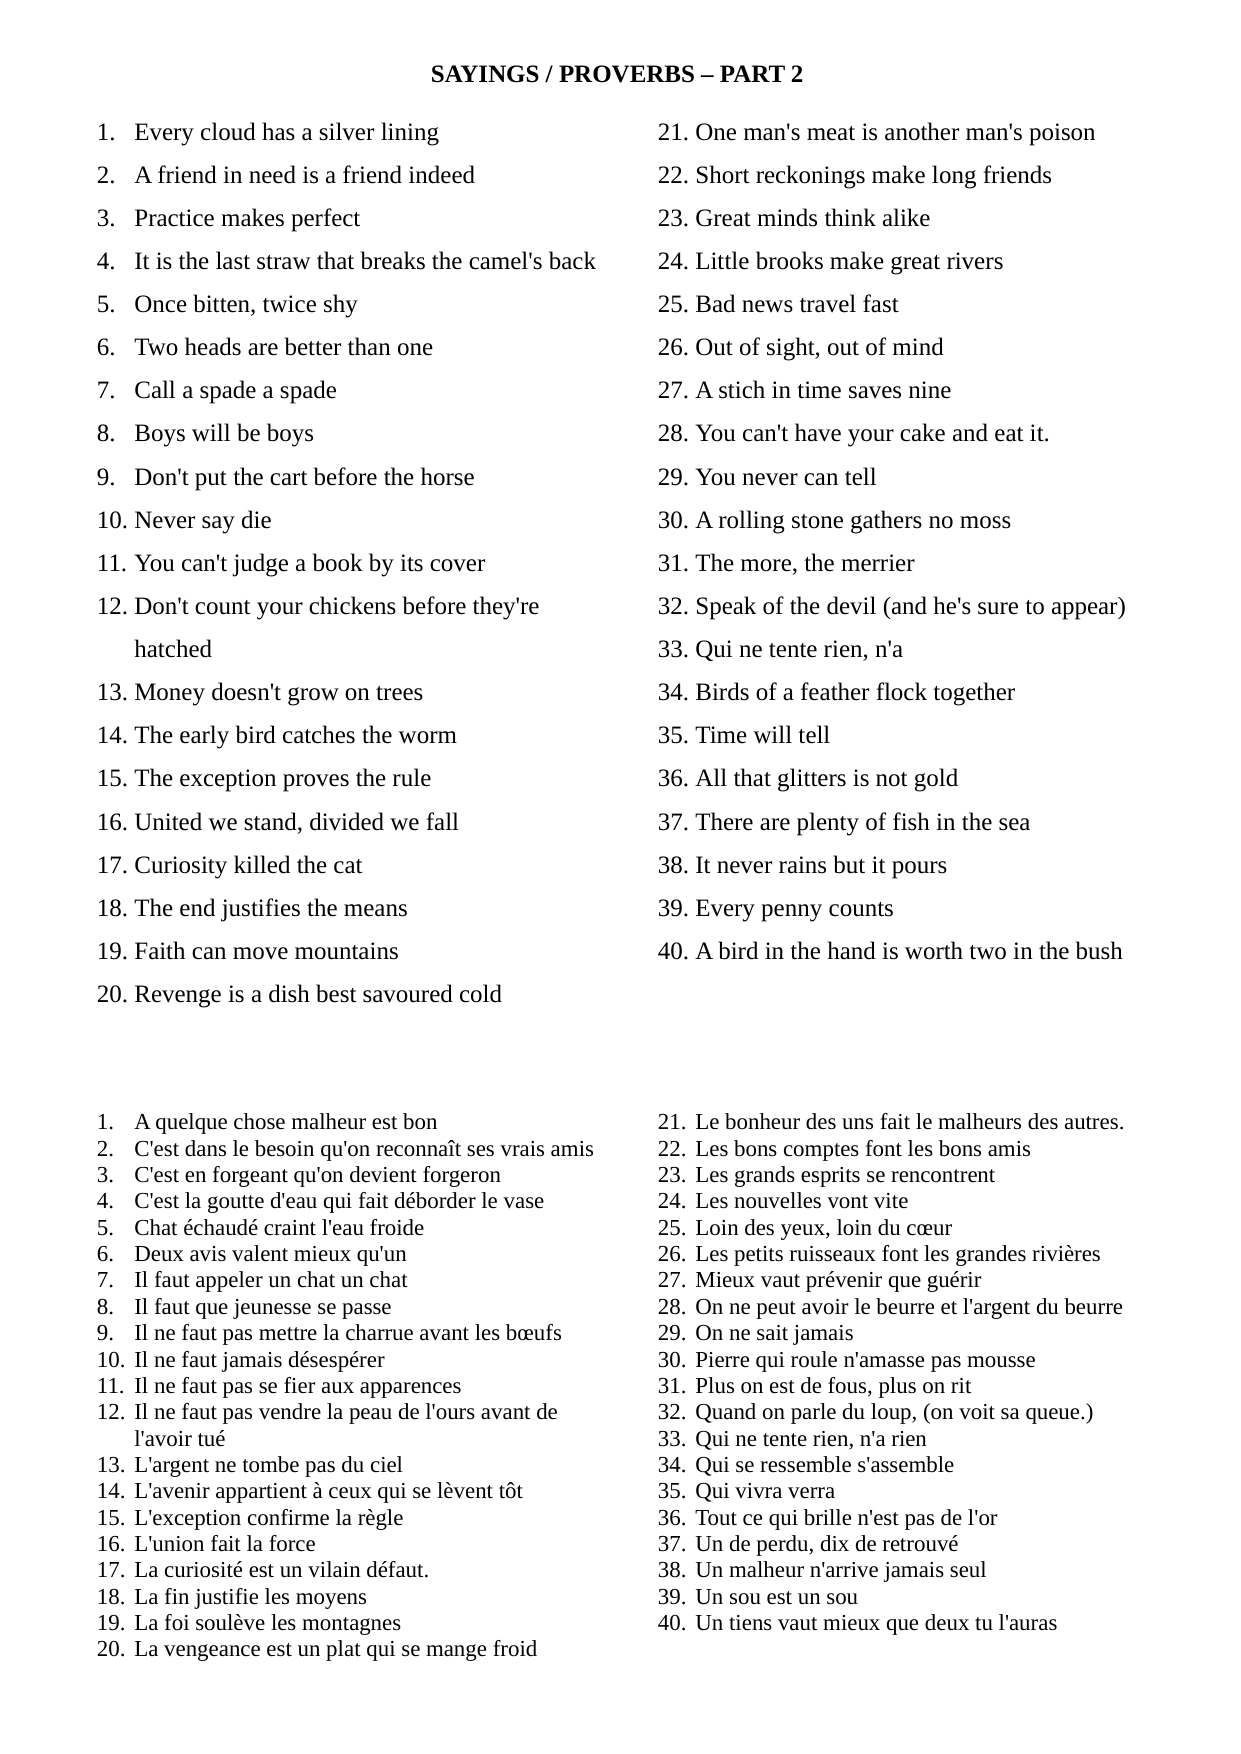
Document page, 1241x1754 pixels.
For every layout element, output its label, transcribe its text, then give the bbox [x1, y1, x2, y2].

list L'union fait la force [97, 1530, 620, 1556]
list One man's meat is another man's poison [658, 117, 1181, 145]
list Un de perdu, dix de retrouvé [658, 1530, 1181, 1556]
list The early bird catches the worm [97, 720, 620, 749]
list On ne sait jamais [658, 1319, 1181, 1346]
list Il ne faut jamais désespérer [97, 1346, 620, 1372]
list Don't put the cart before the horse [97, 462, 620, 490]
list The exception proves the rule [97, 763, 620, 792]
list Les petits ruisseaux font les grandes rivières [658, 1240, 1181, 1267]
list Boys will be boys [97, 418, 620, 447]
list Il ne faut pas mettre la charrue avant les bœufs [97, 1319, 620, 1346]
list Il faut appeler un chat un chat [97, 1267, 620, 1293]
list Birds of a feather flock together [658, 677, 1181, 706]
list Un malheur n'arrive jamais seul [658, 1556, 1181, 1583]
list A friend in need is a friend indeed [97, 160, 620, 188]
list It is the last straw that breaks the camel's back [97, 246, 620, 275]
list Loin des yeux, loin du cœur [658, 1214, 1181, 1240]
list Qui se ressemble s'assemble [658, 1451, 1181, 1477]
list Qui vivra verra [658, 1477, 1181, 1504]
list Un tiens vaut mieux que deux tu l'auras [658, 1609, 1181, 1636]
list Deux avis valent mieux qu'un [97, 1240, 620, 1267]
list Time will tell [658, 720, 1181, 749]
list C'est la goutte d'eau qui fait déborder le vase [97, 1187, 620, 1214]
list All that glitters is not gold [658, 763, 1181, 792]
list Revenge is a dish best savoured cold [97, 979, 620, 1008]
list Call a spade a spade [97, 375, 620, 404]
list Qui ne tente rien, n'a [658, 634, 1181, 663]
list Plus on est de fous, plus on rit [658, 1372, 1181, 1398]
list Les grands esprits se rencontrent [658, 1161, 1181, 1187]
list Practice makes perfect [97, 203, 620, 232]
list Les bons comptes font les bons amis [658, 1135, 1181, 1161]
list La curiosité est un vilain défaut. [97, 1556, 620, 1583]
list Le bonheur des uns fait le malheurs des autres. [658, 1108, 1181, 1135]
list Il ne faut pas se fier aux apparences [97, 1372, 620, 1398]
list Every cloud has a silver lining [97, 117, 620, 145]
list Two heads are better than one [97, 332, 620, 361]
list You never can tell [658, 462, 1181, 490]
text SAYINGS / PROVERBS – PART 2 [59, 59, 1181, 88]
list Pierre qui roule n'amasse pas mousse [658, 1346, 1181, 1372]
list A rolling stone gathers no moss [658, 505, 1181, 533]
list Quand on parle du loup, (on voit sa queue.) [658, 1398, 1181, 1425]
list Every penny counts [658, 893, 1181, 922]
list Un sou est un sou [658, 1583, 1181, 1609]
list La foi soulève les montagnes [97, 1609, 620, 1636]
list Chat échaudé craint l'eau froide [97, 1214, 620, 1240]
list Don't count your chickens before they're hatched [97, 591, 620, 663]
list United we stand, divided we fall [97, 807, 620, 835]
list Short reckonings make long friends [658, 160, 1181, 188]
list You can't judge a book by its cover [97, 548, 620, 577]
list Curiosity killed the cat [97, 850, 620, 878]
list Never say die [97, 505, 620, 533]
list Les nouvelles vont vite [658, 1187, 1181, 1214]
list Little brooks make great rivers [658, 246, 1181, 275]
list You can't have your cake and eat it. [658, 418, 1181, 447]
list Il ne faut pas vendre la peau de l'ours avant de l'avoir tué [97, 1398, 620, 1451]
list Mieux vaut prévenir que guérir [658, 1267, 1181, 1293]
list Il faut que jeunesse se passe [97, 1293, 620, 1319]
list A bird in the hand is worth two in the bush [658, 936, 1181, 965]
list La vengeance est un plat qui se mange froid [97, 1636, 620, 1662]
list The end justifies the means [97, 893, 620, 922]
list C'est dans le besoin qu'on reconnaît ses vrais amis [97, 1135, 620, 1161]
list Great minds think alike [658, 203, 1181, 232]
list Faith can move mountains [97, 936, 620, 965]
list Money doesn't grow on trees [97, 677, 620, 706]
list Once bitten, twice shy [97, 289, 620, 318]
list It never rains but it pours [658, 850, 1181, 878]
list L'avenir appartient à ceux qui se lèvent tôt [97, 1477, 620, 1504]
list Bad news travel fast [658, 289, 1181, 318]
list On ne peut avoir le beurre et l'argent du beurre [658, 1293, 1181, 1319]
list A quelque chose malheur est bon [97, 1108, 620, 1135]
list L'argent ne tombe pas du ciel [97, 1451, 620, 1477]
list La fin justifie les moyens [97, 1583, 620, 1609]
list C'est en forgeant qu'on devient forgeron [97, 1161, 620, 1187]
list Speak of the devil (and he's sure to appear) [658, 591, 1181, 620]
list Tout ce qui brille n'est pas de l'or [658, 1504, 1181, 1530]
list A stich in time saves nine [658, 375, 1181, 404]
list There are plenty of fish in the sea [658, 807, 1181, 835]
list The more, the merrier [658, 548, 1181, 577]
list L'exception confirme la règle [97, 1504, 620, 1530]
list Qui ne tente rien, n'a rien [658, 1425, 1181, 1451]
list Out of sight, out of mind [658, 332, 1181, 361]
